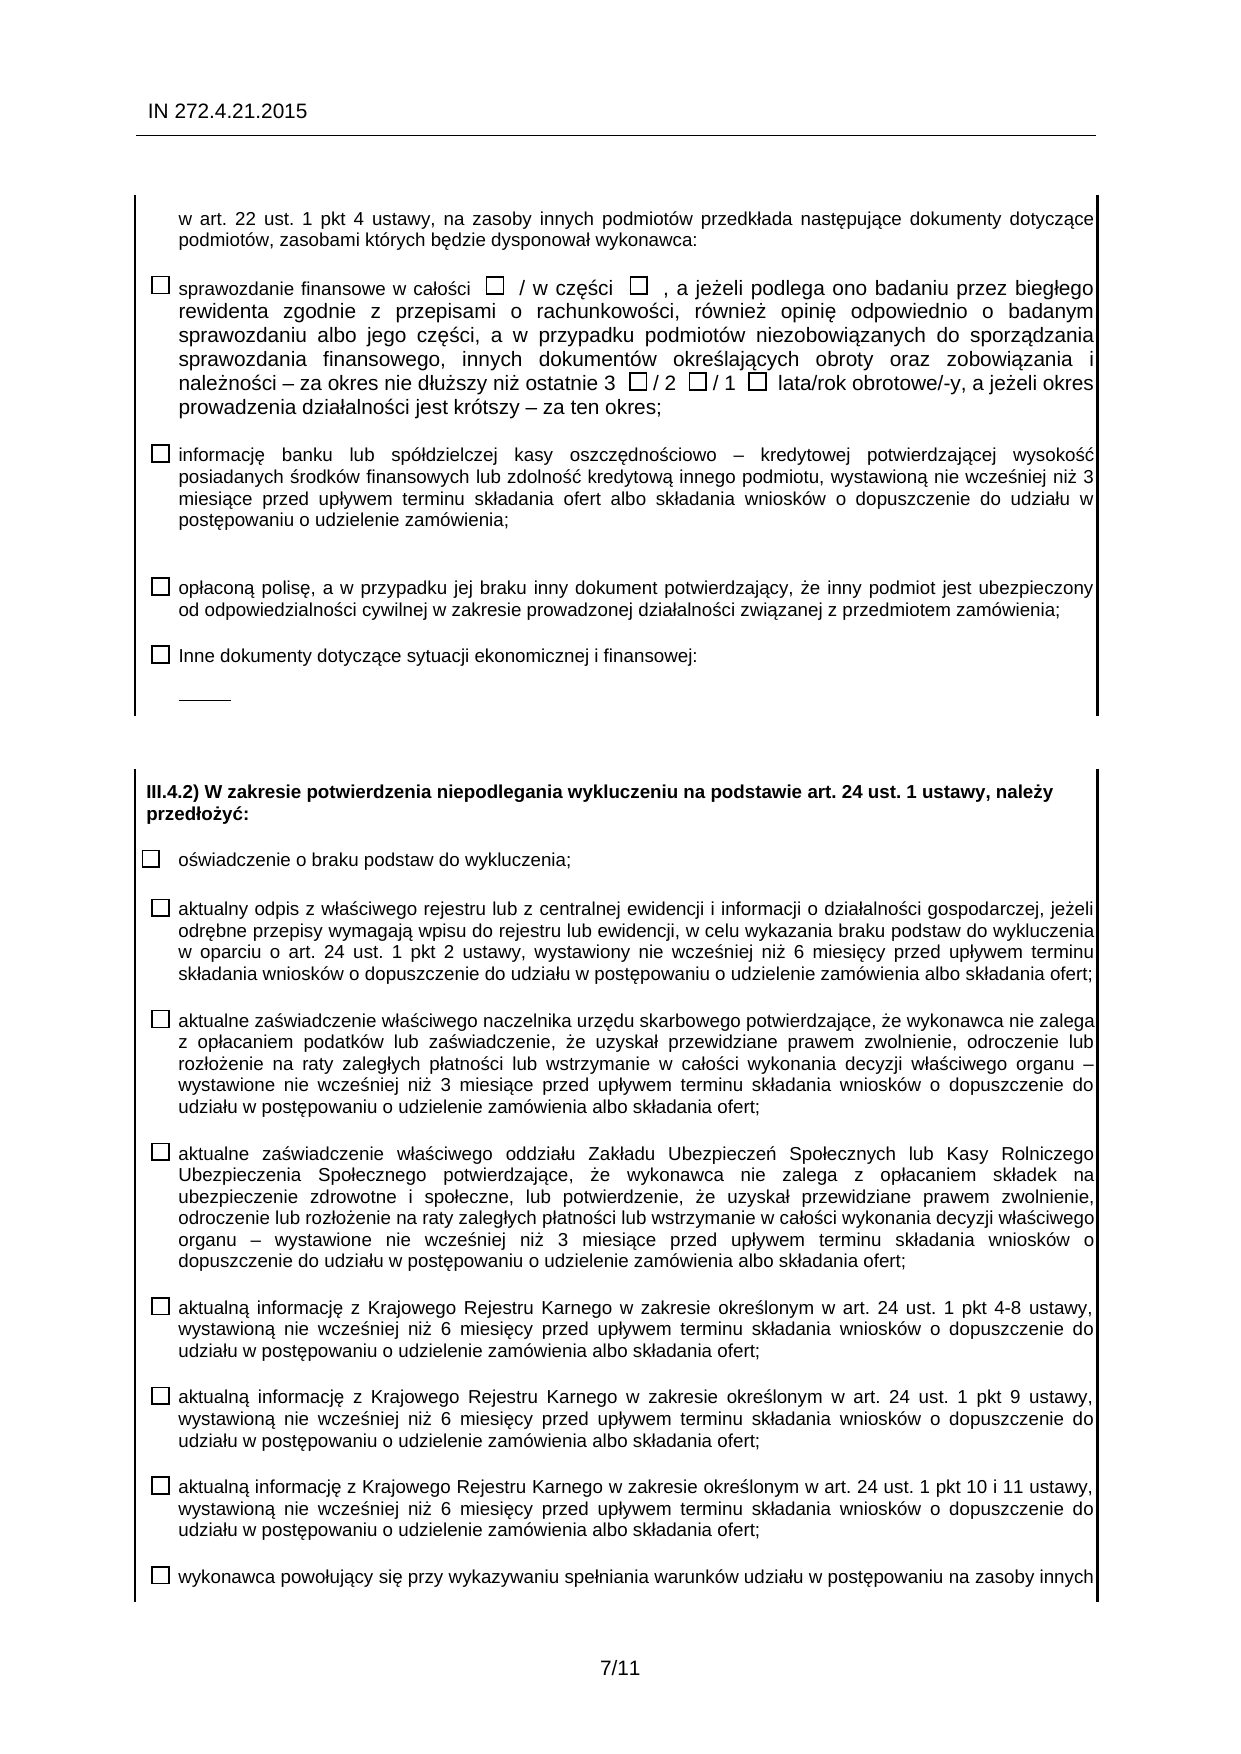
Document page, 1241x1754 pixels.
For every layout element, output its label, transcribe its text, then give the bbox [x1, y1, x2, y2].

table_cell [136, 1284, 175, 1374]
table_cell [136, 263, 175, 432]
table_cell opłaconą polisę, a w przypadku jej braku inny dokument potwierdzający, że inny podmiot jest ubezpieczony od odpowiedzialności cywilnej w zakresie prowadzonej działalności związanej z przedmiotem zamówienia; [175, 565, 1096, 633]
table_cell [136, 1464, 175, 1553]
table_cell aktualne zaświadczenie właściwego naczelnika urzędu skarbowego potwierdzające, że wykonawca nie zalega z opłacaniem podatków lub zaświadczenie, że uzyskał przewidziane prawem zwolnienie, odroczenie lub rozłożenie na raty zaległych płatności lub wstrzymanie w całości wykonania decyzji właściwego organu – wystawione nie wcześniej niż 3 miesiące przed upływem terminu składania wniosków o dopuszczenie do udziału w postępowaniu o udzielenie zamówienia albo składania ofert; [175, 997, 1096, 1130]
table_header III.4.2) W zakresie potwierdzenia niepodlegania wykluczeniu na podstawie art. 24 ust. 1 ustawy, należy przedłożyć: [136, 769, 1096, 837]
table_cell [136, 432, 175, 564]
table_cell wykonawca powołujący się przy wykazywaniu spełniania warunków udziału w postępowaniu na zasoby innych [175, 1553, 1096, 1602]
table_cell [136, 565, 175, 633]
table_cell [136, 1130, 175, 1284]
table_cell [136, 195, 175, 263]
table_cell aktualną informację z Krajowego Rejestru Karnego w zakresie określonym w art. 24 ust. 1 pkt 4-8 ustawy, wystawioną nie wcześniej niż 6 miesięcy przed upływem terminu składania wniosków o dopuszczenie do udziału w postępowaniu o udzielenie zamówienia albo składania ofert; [175, 1284, 1096, 1374]
table_cell sprawozdanie finansowe w całości / w części , a jeżeli podlega ono badaniu przez biegłego rewidenta zgodnie z przepisami o rachunkowości, również opinię odpowiednio o badanym sprawozdaniu albo jego części, a w przypadku podmiotów niezobowiązanych do sporządzania sprawozdania finansowego, innych dokumentów określających obroty oraz zobowiązania i należności – za okres nie dłuższy niż ostatnie 3 / 2 / 1 lata/rok obrotowe/-y, a jeżeli okres prowadzenia działalności jest krótszy – za ten okres; [175, 263, 1096, 432]
table_cell [136, 886, 175, 997]
table_cell [136, 837, 175, 886]
table_cell w art. 22 ust. 1 pkt 4 ustawy, na zasoby innych podmiotów przedkłada następujące dokumenty dotyczące podmiotów, zasobami których będzie dysponował wykonawca: [175, 195, 1096, 263]
table_cell [136, 1374, 175, 1463]
table_cell [136, 1553, 175, 1602]
table_cell aktualne zaświadczenie właściwego oddziału Zakładu Ubezpieczeń Społecznych lub Kasy Rolniczego Ubezpieczenia Społecznego potwierdzające, że wykonawca nie zalega z opłacaniem składek na ubezpieczenie zdrowotne i społeczne, lub potwierdzenie, że uzyskał przewidziane prawem zwolnienie, odroczenie lub rozłożenie na raty zaległych płatności lub wstrzymanie w całości wykonania decyzji właściwego organu – wystawione nie wcześniej niż 3 miesiące przed upływem terminu składania wniosków o dopuszczenie do udziału w postępowaniu o udzielenie zamówienia albo składania ofert; [175, 1130, 1096, 1284]
table_cell [136, 633, 175, 716]
table_cell oświadczenie o braku podstaw do wykluczenia; [175, 837, 1096, 886]
table_cell Inne dokumenty dotyczące sytuacji ekonomicznej i finansowej: [175, 633, 1096, 716]
table_cell aktualną informację z Krajowego Rejestru Karnego w zakresie określonym w art. 24 ust. 1 pkt 9 ustawy, wystawioną nie wcześniej niż 6 miesięcy przed upływem terminu składania wniosków o dopuszczenie do udziału w postępowaniu o udzielenie zamówienia albo składania ofert; [175, 1374, 1096, 1463]
table_cell aktualną informację z Krajowego Rejestru Karnego w zakresie określonym w art. 24 ust. 1 pkt 10 i 11 ustawy, wystawioną nie wcześniej niż 6 miesięcy przed upływem terminu składania wniosków o dopuszczenie do udziału w postępowaniu o udzielenie zamówienia albo składania ofert; [175, 1464, 1096, 1553]
table_cell [136, 997, 175, 1130]
table_cell aktualny odpis z właściwego rejestru lub z centralnej ewidencji i informacji o działalności gospodarczej, jeżeli odrębne przepisy wymagają wpisu do rejestru lub ewidencji, w celu wykazania braku podstaw do wykluczenia w oparciu o art. 24 ust. 1 pkt 2 ustawy, wystawiony nie wcześniej niż 6 miesięcy przed upływem terminu składania wniosków o dopuszczenie do udziału w postępowaniu o udzielenie zamówienia albo składania ofert; [175, 886, 1096, 997]
table_cell informację banku lub spółdzielczej kasy oszczędnościowo – kredytowej potwierdzającej wysokość posiadanych środków finansowych lub zdolność kredytową innego podmiotu, wystawioną nie wcześniej niż 3 miesiące przed upływem terminu składania ofert albo składania wniosków o dopuszczenie do udziału w postępowaniu o udzielenie zamówienia; [175, 432, 1096, 564]
